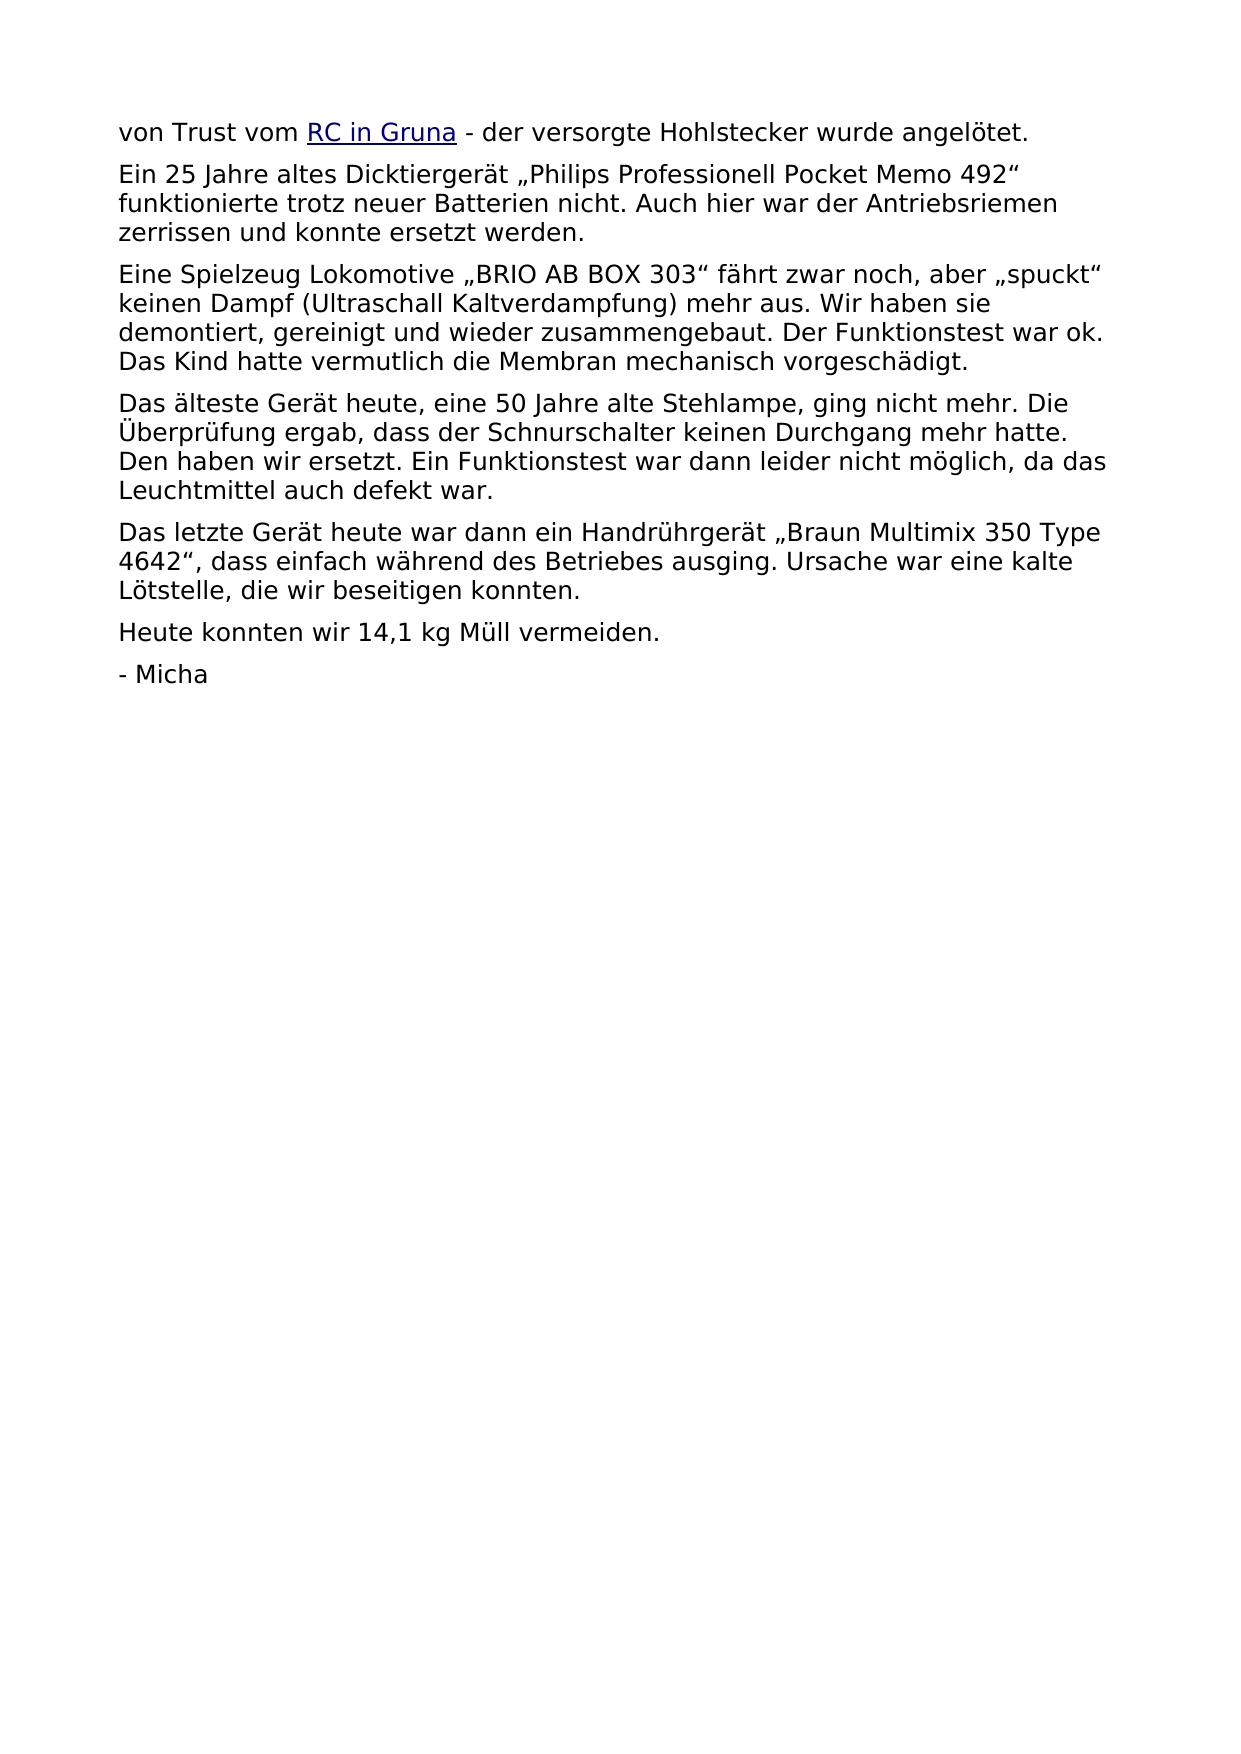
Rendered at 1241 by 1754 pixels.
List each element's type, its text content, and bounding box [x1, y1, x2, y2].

text - Micha [118, 660, 1122, 689]
text Das letzte Gerät heute war dann ein Handrührgerät „Braun Multimix 350 Type 4642“, dass einfach während des Betriebes ausging. Ursache war eine kalte Lötstelle, die wir beseitigen konnten. [118, 518, 1122, 606]
text Ein 25 Jahre altes Dicktiergerät „Philips Professionell Pocket Memo 492“ funktionierte trotz neuer Batterien nicht. Auch hier war der Antriebsriemen zerrissen und konnte ersetzt werden. [118, 160, 1122, 247]
text Das älteste Gerät heute, eine 50 Jahre alte Stehlampe, ging nicht mehr. Die Überprüfung ergab, dass der Schnurschalter keinen Durchgang mehr hatte. Den haben wir ersetzt. Ein Funktionstest war dann leider nicht möglich, da das Leuchtmittel auch defekt war. [118, 389, 1122, 506]
text von Trust vom RC in Gruna - der versorgte Hohlstecker wurde angelötet. [118, 118, 1122, 147]
text Heute konnten wir 14,1 kg Müll vermeiden. [118, 618, 1122, 647]
text Eine Spielzeug Lokomotive „BRIO AB BOX 303“ fährt zwar noch, aber „spuckt“ keinen Dampf (Ultraschall Kaltverdampfung) mehr aus. Wir haben sie demontiert, gereinigt und wieder zusammengebaut. Der Funktionstest war ok. Das Kind hatte vermutlich die Membran mechanisch vorgeschädigt. [118, 260, 1122, 376]
